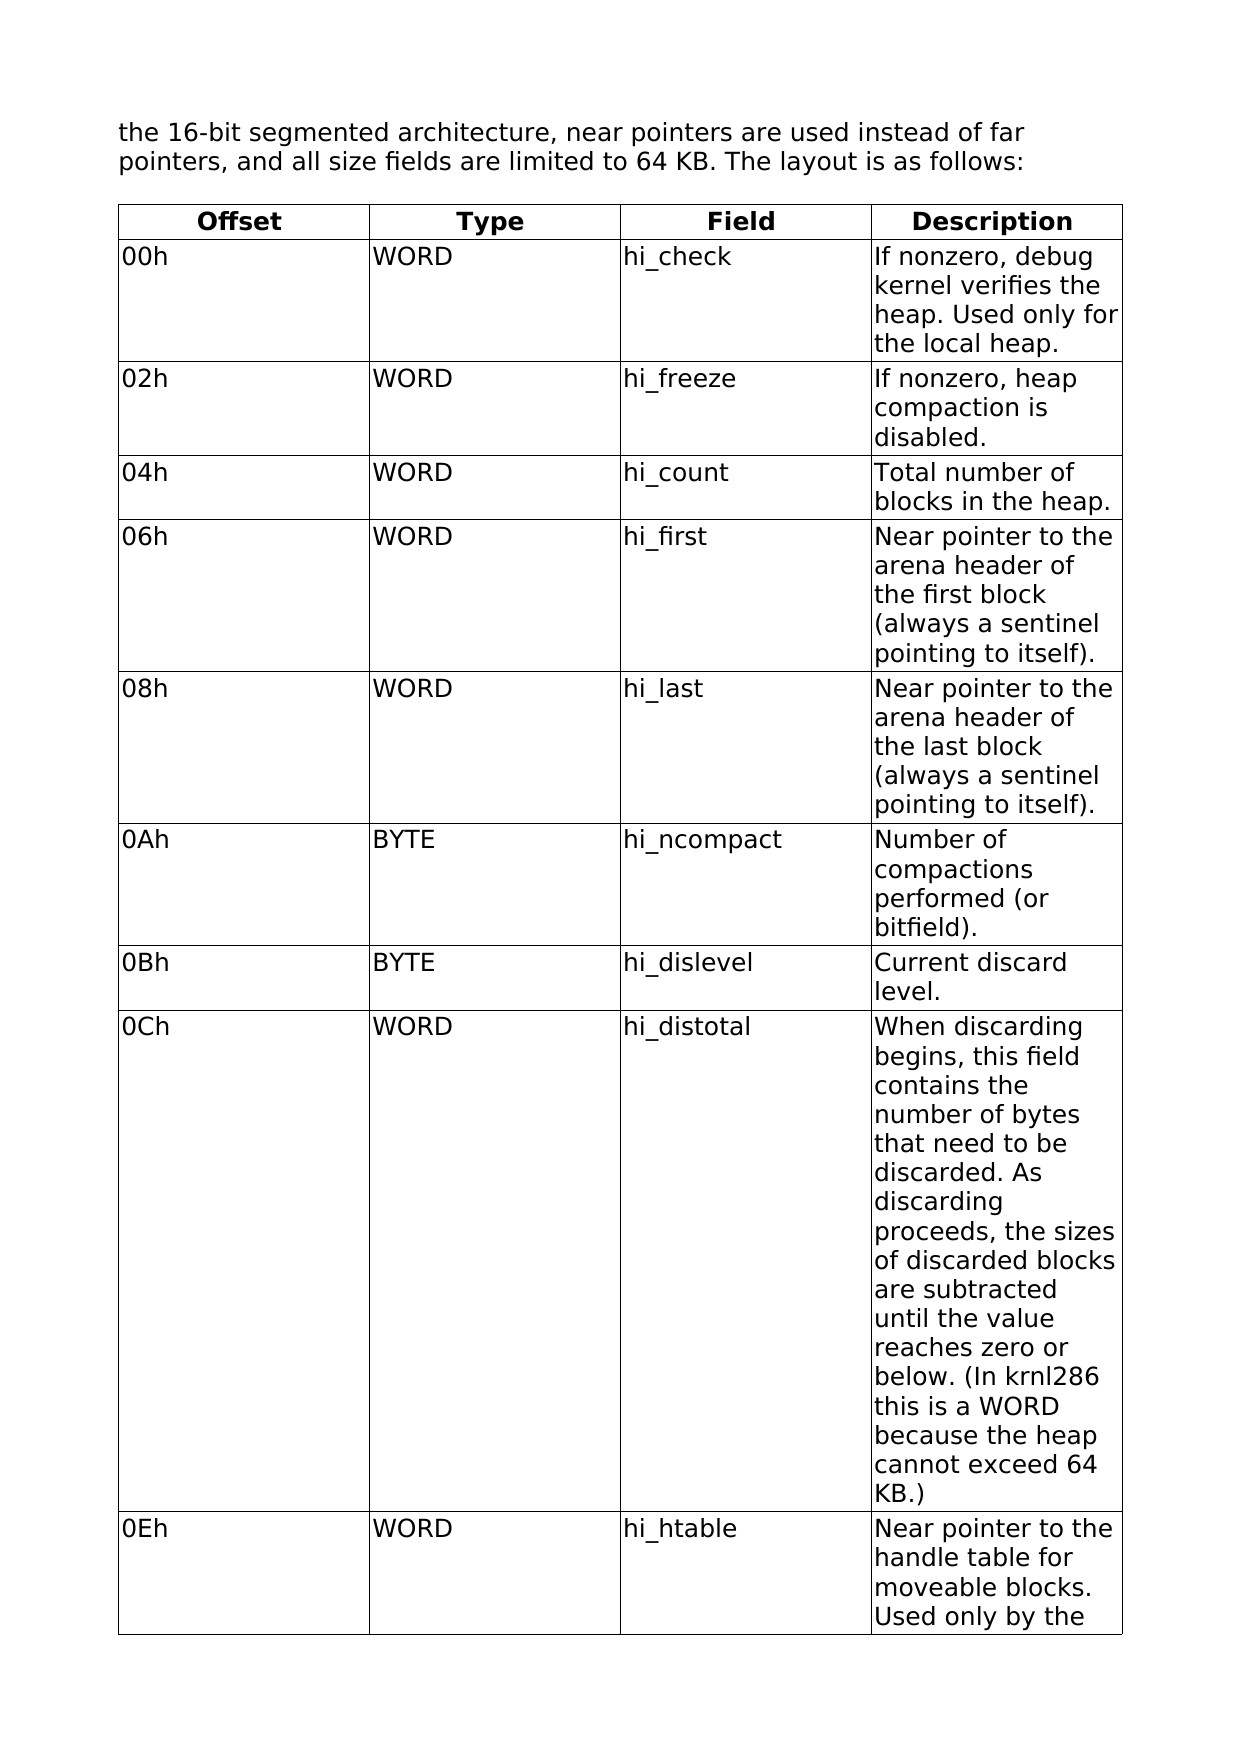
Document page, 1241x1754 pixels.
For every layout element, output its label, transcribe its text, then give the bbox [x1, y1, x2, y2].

table_cell Near pointer to the arena header of the last block (always a sentinel pointing to itself). [872, 672, 1122, 823]
table_header Offset [119, 205, 369, 239]
table_cell Number of compactions performed (or bitfield). [872, 824, 1122, 945]
table_cell WORD [370, 1512, 620, 1634]
table_cell Current discard level. [872, 946, 1122, 1009]
table_cell hi_last [621, 672, 871, 823]
table_cell hi_htable [621, 1512, 871, 1634]
table_cell WORD [370, 240, 620, 361]
table_cell If nonzero, debug kernel verifies the heap. Used only for the local heap. [872, 240, 1122, 361]
table_cell BYTE [370, 946, 620, 1009]
table_cell 02h [119, 362, 369, 455]
table_cell Total number of blocks in the heap. [872, 456, 1122, 519]
table_cell 08h [119, 672, 369, 823]
table_cell hi_ncompact [621, 824, 871, 945]
table_cell hi_first [621, 520, 871, 671]
table_cell WORD [370, 1011, 620, 1511]
table_cell 04h [119, 456, 369, 519]
table_cell WORD [370, 672, 620, 823]
table_cell Near pointer to the handle table for moveable blocks. Used only by the [872, 1512, 1122, 1634]
table_header Field [621, 205, 871, 239]
table_cell 0Bh [119, 946, 369, 1009]
table_header Type [370, 205, 620, 239]
table_cell BYTE [370, 824, 620, 945]
table_cell 0Eh [119, 1512, 369, 1634]
table_cell WORD [370, 362, 620, 455]
text the 16‑bit segmented architecture, near pointers are used instead of far pointers, and all size fields are limited to 64 KB. The layout is as follows: [118, 118, 1122, 176]
table_cell 06h [119, 520, 369, 671]
table_cell 0Ch [119, 1011, 369, 1511]
table_cell Near pointer to the arena header of the first block (always a sentinel pointing to itself). [872, 520, 1122, 671]
table_cell hi_check [621, 240, 871, 361]
table_cell hi_count [621, 456, 871, 519]
table_cell hi_freeze [621, 362, 871, 455]
table_cell When discarding begins, this field contains the number of bytes that need to be discarded. As discarding proceeds, the sizes of discarded blocks are subtracted until the value reaches zero or below. (In krnl286 this is a WORD because the heap cannot exceed 64 KB.) [872, 1011, 1122, 1511]
table_cell hi_dislevel [621, 946, 871, 1009]
table_cell 00h [119, 240, 369, 361]
table_cell If nonzero, heap compaction is disabled. [872, 362, 1122, 455]
table_cell 0Ah [119, 824, 369, 945]
table_header Description [872, 205, 1122, 239]
table_cell WORD [370, 456, 620, 519]
table_cell hi_distotal [621, 1011, 871, 1511]
table_cell WORD [370, 520, 620, 671]
